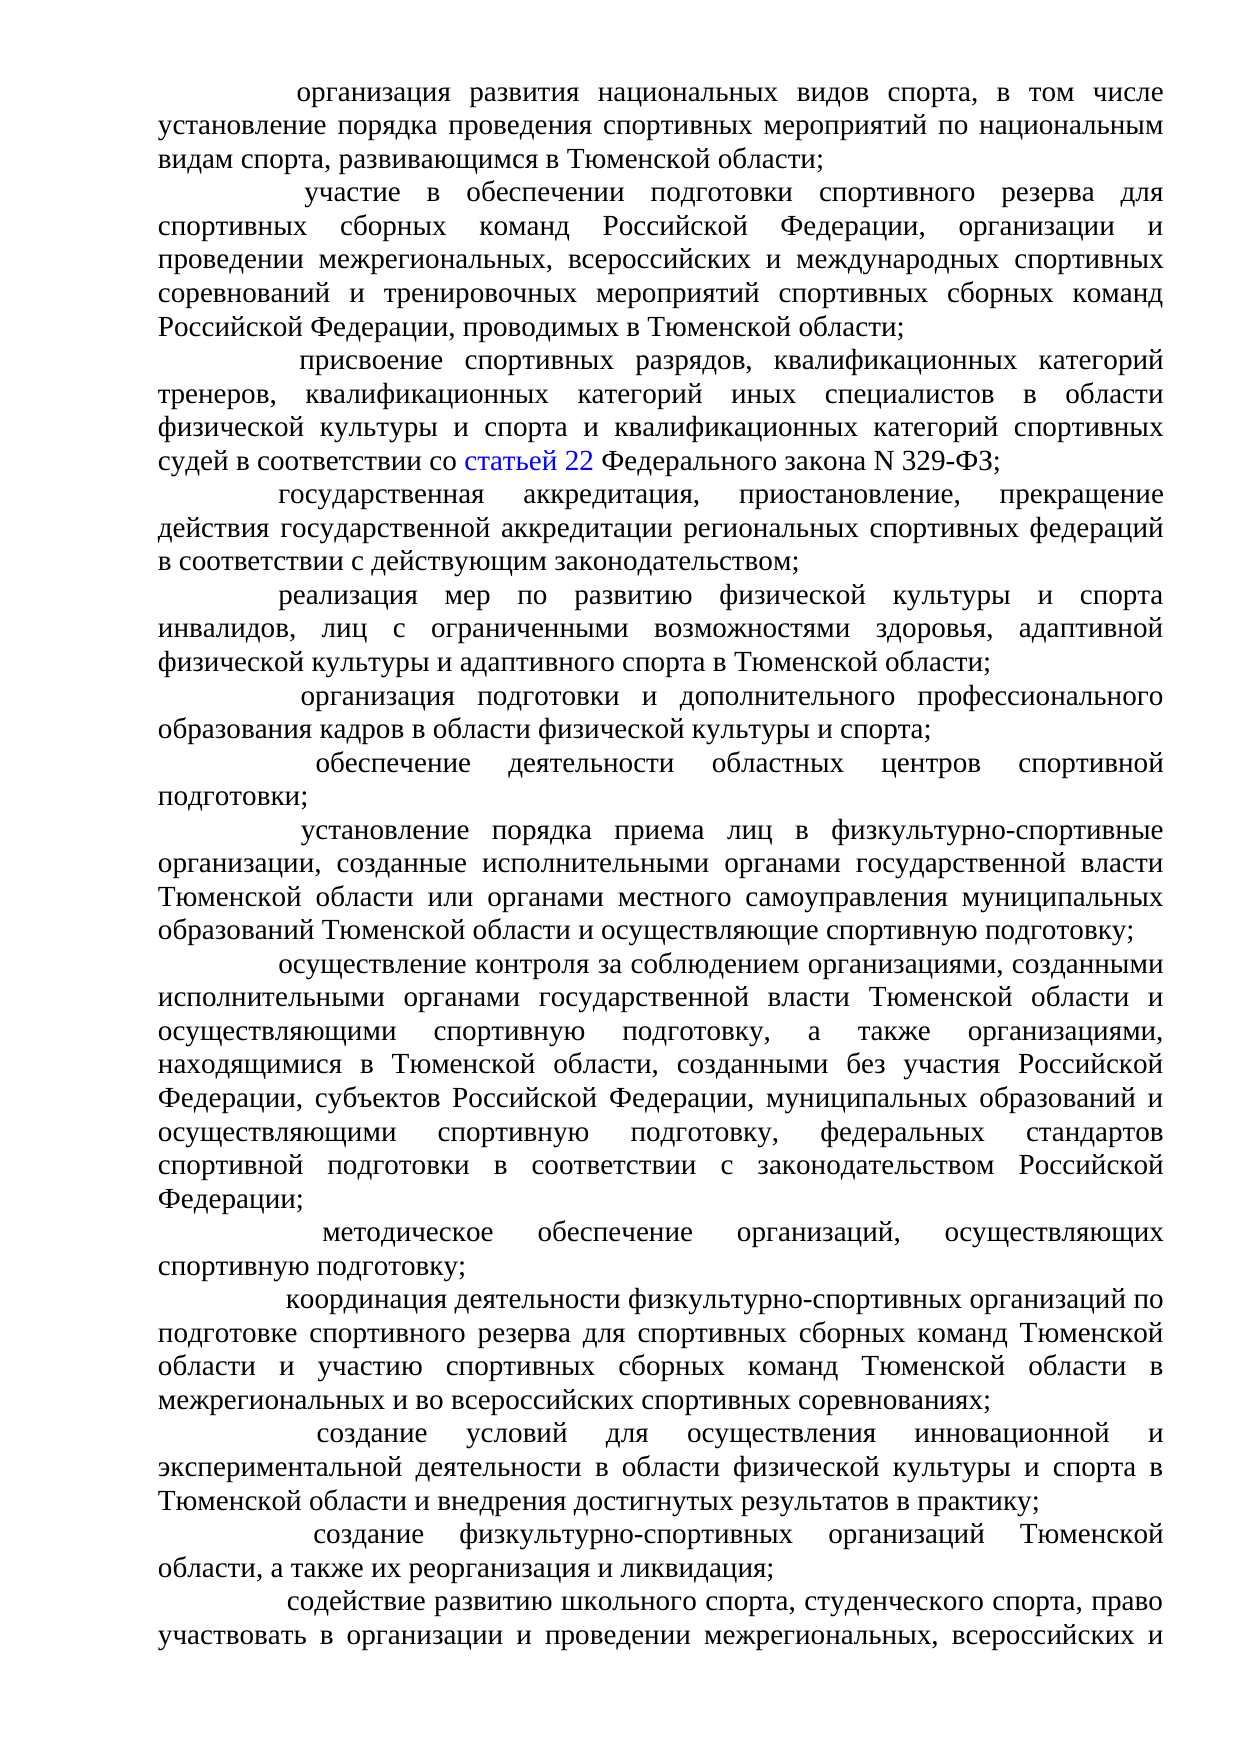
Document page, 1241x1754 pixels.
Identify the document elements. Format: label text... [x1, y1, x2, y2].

text  организация подготовки и дополнительного профессионального образования кадров в области физической культуры и спорта; [158, 678, 1164, 745]
text  методическое обеспечение организаций, осуществляющих спортивную подготовку; [158, 1214, 1164, 1281]
text  обеспечение деятельности областных центров спортивной подготовки; [158, 745, 1164, 812]
text  создание условий для осуществления инновационной и экспериментальной деятельности в области физической культуры и спорта в Тюменской области и внедрения достигнутых результатов в практику; [158, 1416, 1164, 1516]
text  содействие развитию школьного спорта, студенческого спорта, право участвовать в организации и проведении межрегиональных, всероссийских и [158, 1583, 1164, 1650]
text  координация деятельности физкультурно-спортивных организаций по подготовке спортивного резерва для спортивных сборных команд Тюменской области и участию спортивных сборных команд Тюменской области в межрегиональных и во всероссийских спортивных соревнованиях; [158, 1281, 1164, 1416]
text  создание физкультурно-спортивных организаций Тюменской области, а также их реорганизация и ликвидация; [158, 1516, 1164, 1583]
text  установление порядка приема лиц в физкультурно-спортивные организации, созданные исполнительными органами государственной власти Тюменской области или органами местного самоуправления муниципальных образований Тюменской области и осуществляющие спортивную подготовку; [158, 812, 1164, 946]
text реализация мер по развитию физической культуры и спорта инвалидов, лиц с ограниченными возможностями здоровья, адаптивной физической культуры и адаптивного спорта в Тюменской области; [158, 577, 1164, 678]
text  участие в обеспечении подготовки спортивного резерва для спортивных сборных команд Российской Федерации, организации и проведении межрегиональных, всероссийских и международных спортивных соревнований и тренировочных мероприятий спортивных сборных команд Российской Федерации, проводимых в Тюменской области; [158, 174, 1164, 342]
text государственная аккредитация, приостановление, прекращение действия государственной аккредитации региональных спортивных федераций в соответствии с действующим законодательством; [158, 476, 1164, 577]
text  присвоение спортивных разрядов, квалификационных категорий тренеров, квалификационных категорий иных специалистов в области физической культуры и спорта и квалификационных категорий спортивных судей в соответствии со статьей 22 Федерального закона N 329-ФЗ; [158, 342, 1164, 476]
text осуществление контроля за соблюдением организациями, созданными исполнительными органами государственной власти Тюменской области и осуществляющими спортивную подготовку, а также организациями, находящимися в Тюменской области, созданными без участия Российской Федерации, субъектов Российской Федерации, муниципальных образований и осуществляющими спортивную подготовку, федеральных стандартов спортивной подготовки в соответствии с законодательством Российской Федерации; [158, 946, 1164, 1214]
text  организация развития национальных видов спорта, в том числе установление порядка проведения спортивных мероприятий по национальным видам спорта, развивающимся в Тюменской области; [158, 74, 1164, 174]
